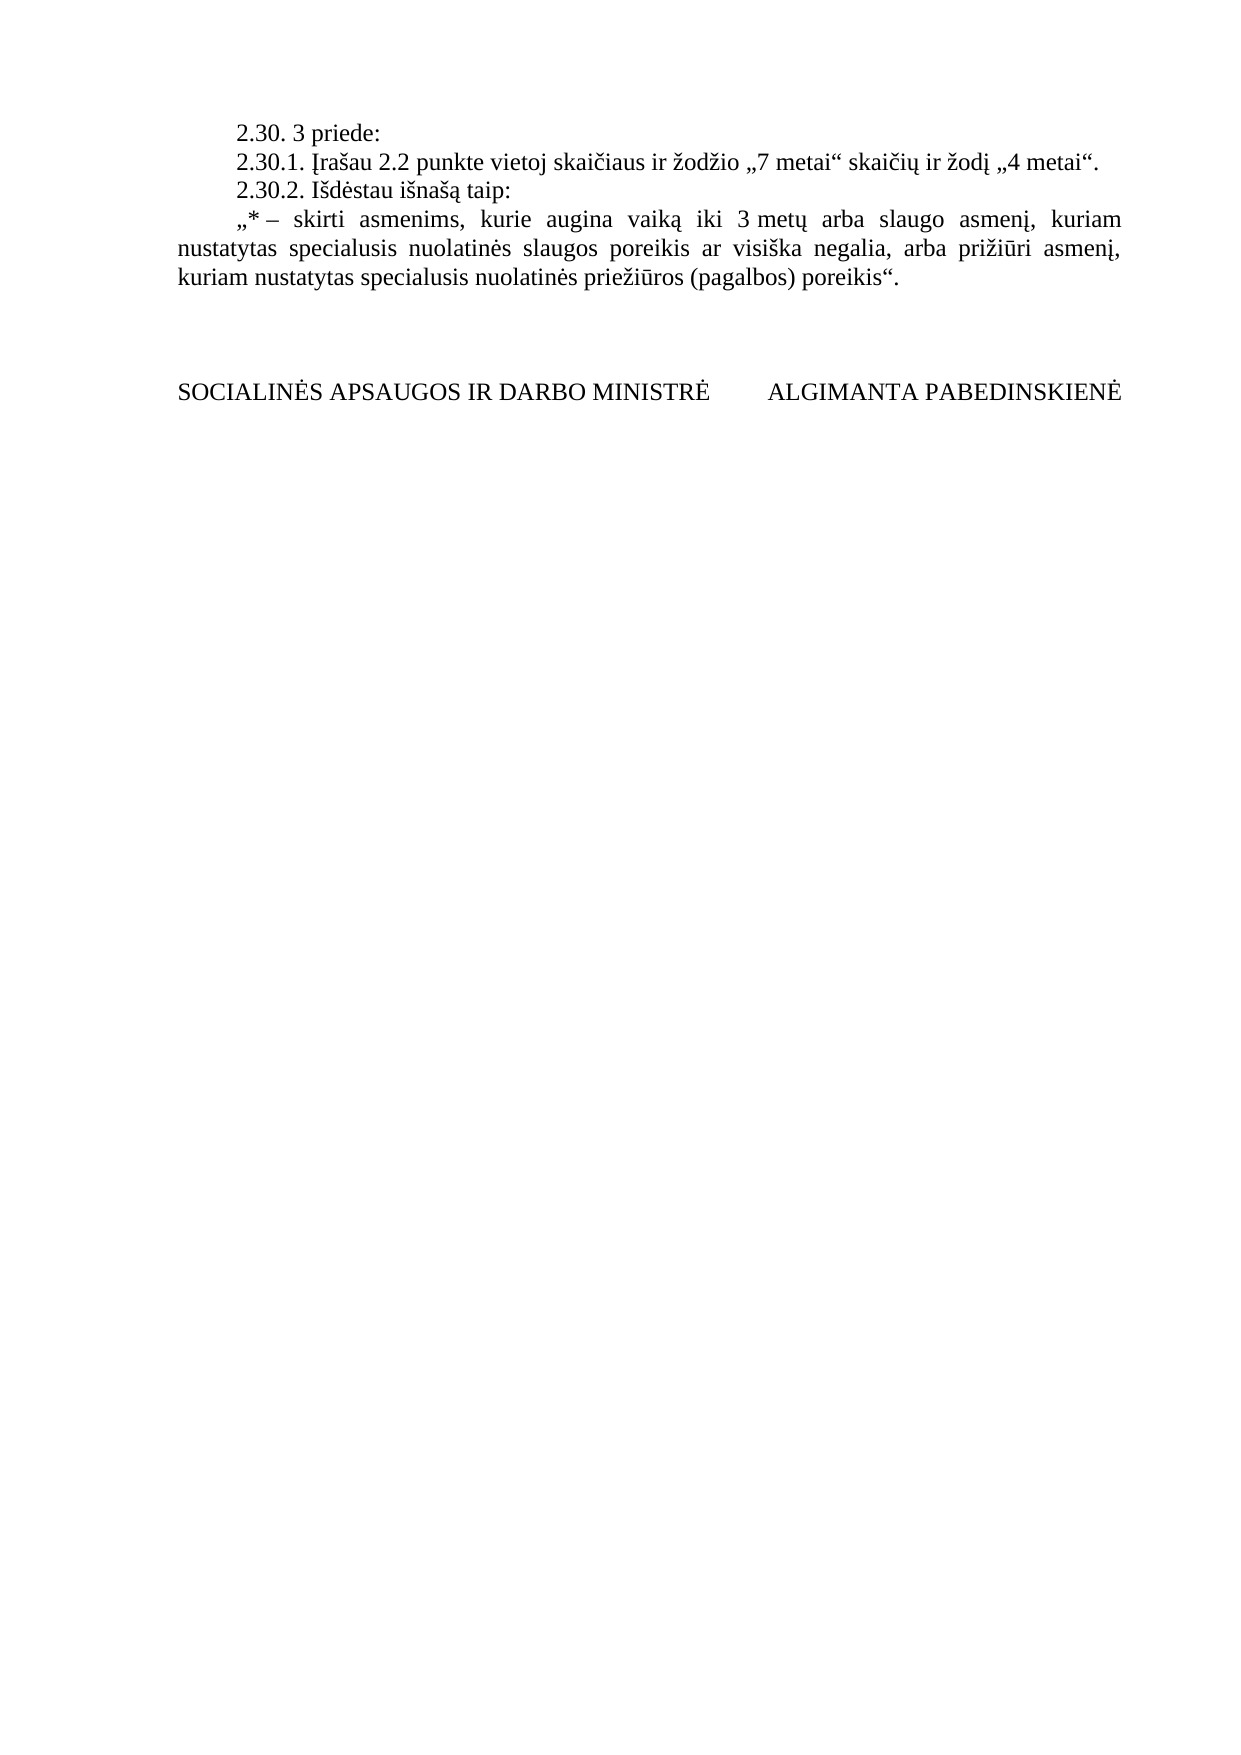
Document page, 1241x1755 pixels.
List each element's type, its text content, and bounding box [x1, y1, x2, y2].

text 2.30. 3 priede: [177, 118, 1122, 147]
text „* – skirti asmenims, kurie augina vaiką iki 3 metų arba slaugo asmenį, kuriam nustatytas specialusis nuolatinės slaugos poreikis ar visiška negalia, arba prižiūri asmenį, kuriam nustatytas specialusis nuolatinės priežiūros (pagalbos) poreikis“. [177, 204, 1122, 291]
text 2.30.2. Išdėstau išnašą taip: [177, 176, 1122, 204]
text 2.30.1. Įrašau 2.2 punkte vietoj skaičiaus ir žodžio „7 metai“ skaičių ir žodį „4 metai“. [177, 147, 1122, 176]
text Socialinės apsaugos ir darbo ministrė Algimanta Pabedinskienė [177, 377, 1122, 406]
